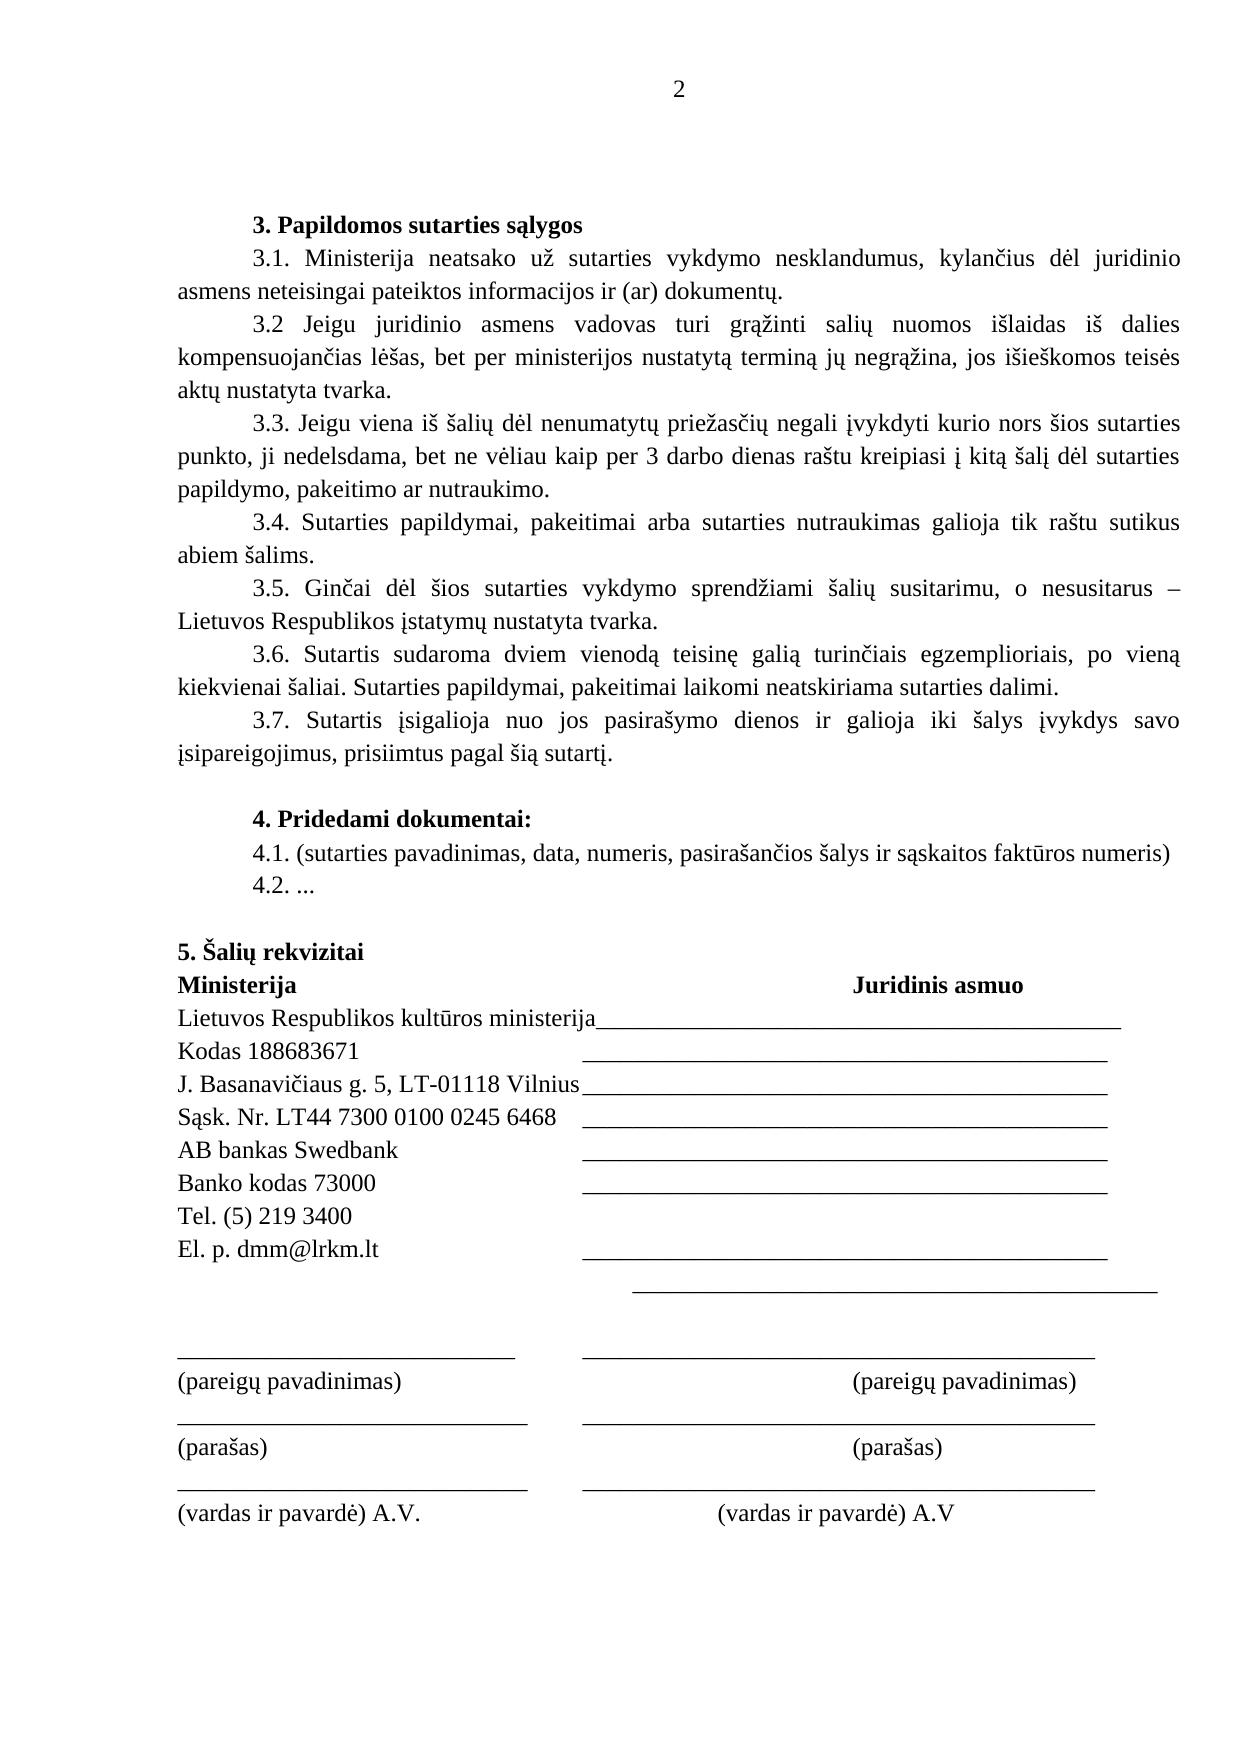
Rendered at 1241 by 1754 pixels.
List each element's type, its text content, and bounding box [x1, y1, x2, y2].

text AB bankas Swedbank __________________________________________ [177, 1135, 1181, 1163]
text 4.2. ... [177, 871, 1181, 899]
text Banko kodas 73000 __________________________________________ [177, 1168, 1181, 1197]
text (vardas ir pavardė) A.V. (vardas ir pavardė) A.V [177, 1498, 1181, 1527]
text ___________________________ _________________________________________ [177, 1333, 1181, 1362]
text Tel. (5) 219 3400 [177, 1201, 1181, 1229]
text 3.4. Sutarties papildymai, pakeitimai arba sutarties nutraukimas galioja tik raštu sutikus abiem šalims. [177, 507, 1181, 569]
text J. Basanavičiaus g. 5, LT-01118 Vilnius __________________________________________ [177, 1069, 1181, 1097]
text ____________________________ _________________________________________ [177, 1399, 1181, 1428]
text __________________________________________ [177, 1267, 1181, 1296]
text 3.6. Sutartis sudaroma dviem vienodą teisinę galią turinčiais egzemplioriais, po vieną kiekvienai šaliai. Sutarties papildymai, pakeitimai laikomi neatskiriama sutarties dalimi. [177, 639, 1181, 701]
text (pareigų pavadinimas) (pareigų pavadinimas) [177, 1366, 1181, 1395]
text Kodas 188683671 __________________________________________ [177, 1036, 1181, 1064]
text ____________________________ _________________________________________ [177, 1465, 1181, 1494]
text 3. Papildomos sutarties sąlygos [177, 210, 1181, 239]
text 4. Pridedami dokumentai: [177, 804, 1181, 833]
text 3.3. Jeigu viena iš šalių dėl nenumatytų priežasčių negali įvykdyti kurio nors šios sutarties punkto, ji nedelsdama, bet ne vėliau kaip per 3 darbo dienas raštu kreipiasi į kitą šalį dėl sutarties papildymo, pakeitimo ar nutraukimo. [177, 408, 1181, 503]
text 5. Šalių rekvizitai [177, 937, 1181, 965]
text 3.7. Sutartis įsigalioja nuo jos pasirašymo dienos ir galioja iki šalys įvykdys savo įsipareigojimus, prisiimtus pagal šią sutartį. [177, 706, 1181, 767]
text 4.1. (sutarties pavadinimas, data, numeris, pasirašančios šalys ir sąskaitos faktūros numeris) [177, 838, 1181, 866]
text 3.1. Ministerija neatsako už sutarties vykdymo nesklandumus, kylančius dėl juridinio asmens neteisingai pateiktos informacijos ir (ar) dokumentų. [177, 243, 1181, 305]
text Ministerija Juridinis asmuo [177, 970, 1181, 998]
text Lietuvos Respublikos kultūros ministerija__________________________________________ [177, 1003, 1181, 1031]
text 3.5. Ginčai dėl šios sutarties vykdymo sprendžiami šalių susitarimu, o nesusitarus – Lietuvos Respublikos įstatymų nustatyta tvarka. [177, 573, 1181, 635]
text 3.2 Jeigu juridinio asmens vadovas turi grąžinti salių nuomos išlaidas iš dalies kompensuojančias lėšas, bet per ministerijos nustatytą terminą jų negrąžina, jos išieškomos teisės aktų nustatyta tvarka. [177, 309, 1181, 404]
text (parašas) (parašas) [177, 1432, 1181, 1461]
text El. p. dmm@lrkm.lt __________________________________________ [177, 1234, 1181, 1263]
text Sąsk. Nr. LT44 7300 0100 0245 6468 __________________________________________ [177, 1102, 1181, 1131]
